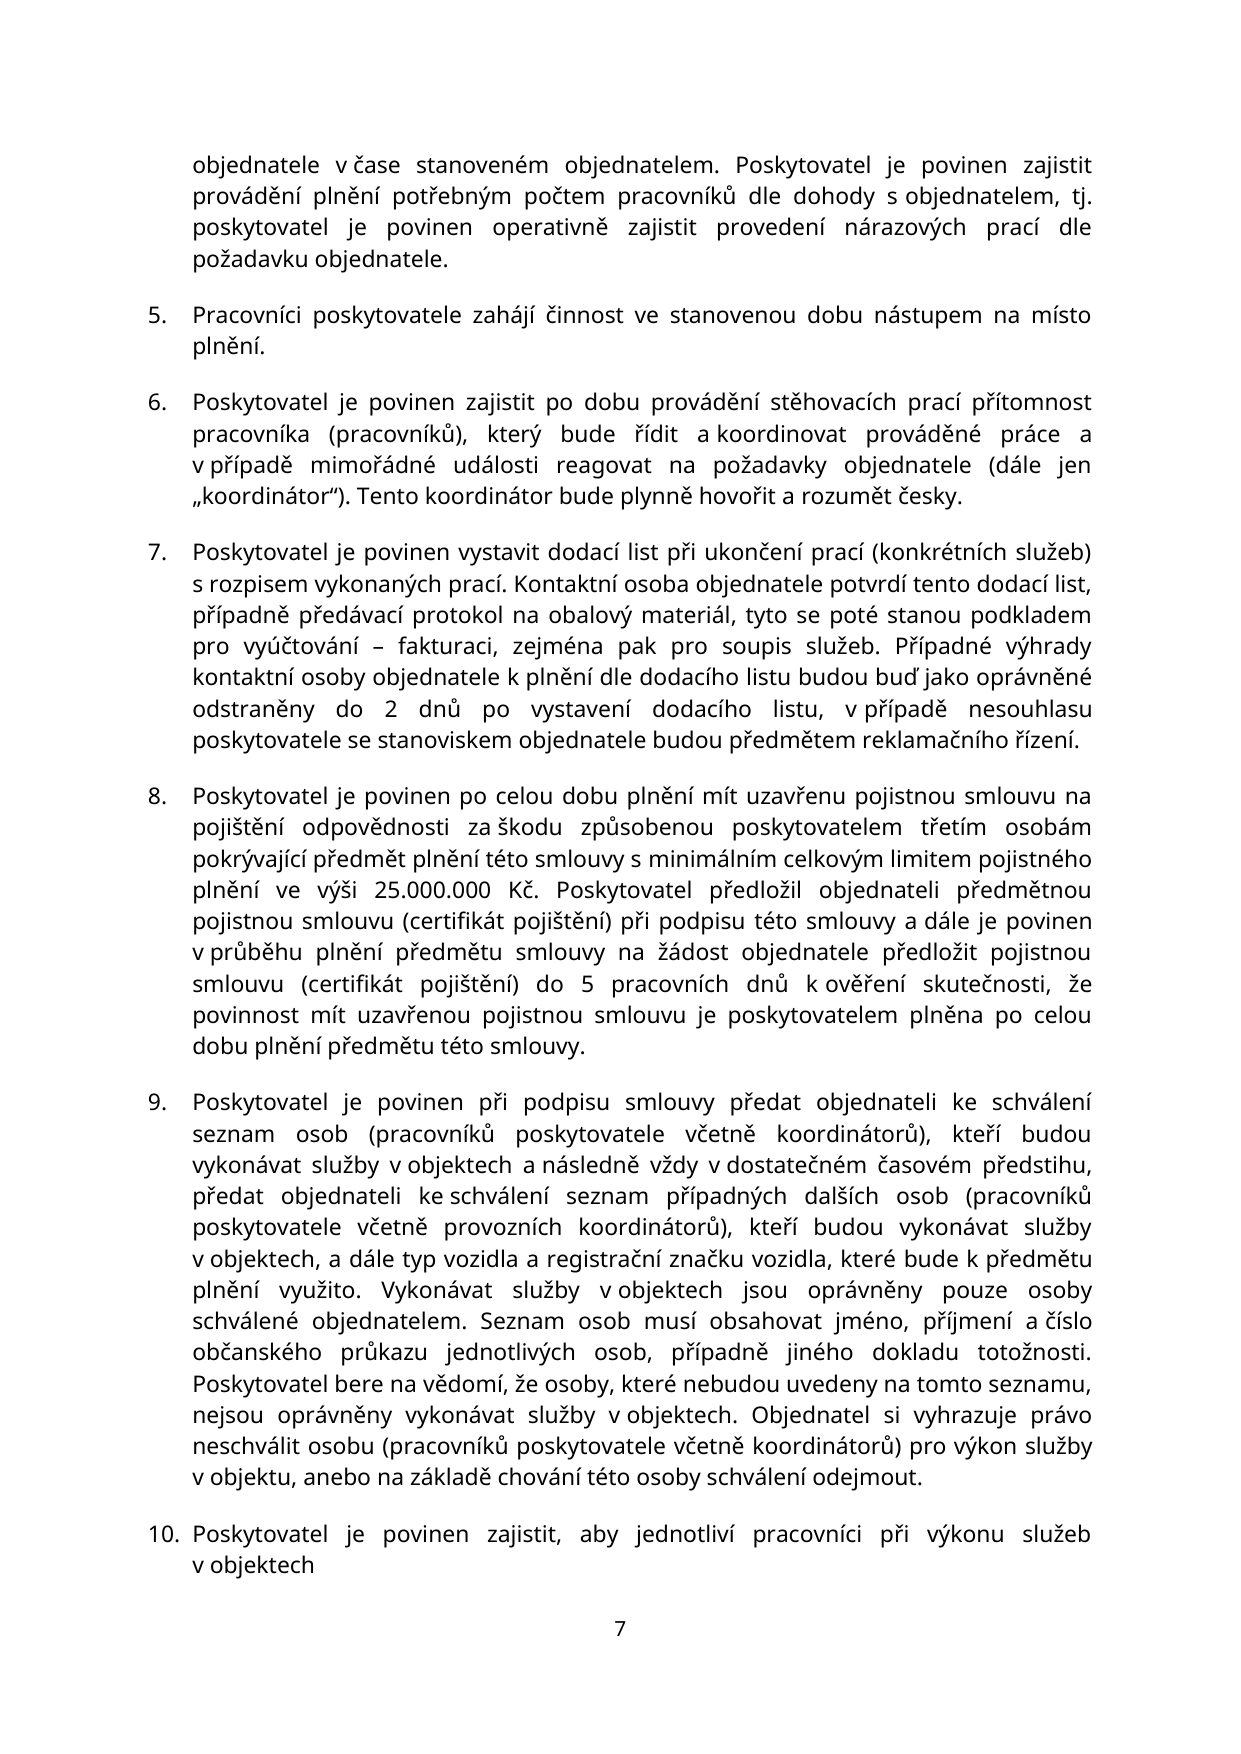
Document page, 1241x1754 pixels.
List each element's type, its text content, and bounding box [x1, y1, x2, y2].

list Poskytovatel je povinen zajistit, aby jednotliví pracovníci při výkonu služeb v objektech [148, 1517, 1093, 1580]
list Poskytovatel je povinen po celou dobu plnění mít uzavřenu pojistnou smlouvu na pojištění odpovědnosti za škodu způsobenou poskytovatelem třetím osobám pokrývající předmět plnění této smlouvy s minimálním celkovým limitem pojistného plnění ve výši 25.000.000 Kč. Poskytovatel předložil objednateli předmětnou pojistnou smlouvu (certifikát pojištění) při podpisu této smlouvy a dále je povinen v průběhu plnění předmětu smlouvy na žádost objednatele předložit pojistnou smlouvu (certifikát pojištění) do 5 pracovních dnů k ověření skutečnosti, že povinnost mít uzavřenou pojistnou smlouvu je poskytovatelem plněna po celou dobu plnění předmětu této smlouvy. [148, 780, 1093, 1061]
list Poskytovatel je povinen vystavit dodací list při ukončení prací (konkrétních služeb) s rozpisem vykonaných prací. Kontaktní osoba objednatele potvrdí tento dodací list, případně předávací protokol na obalový materiál, tyto se poté stanou podkladem pro vyúčtování – fakturaci, zejména pak pro soupis služeb. Případné výhrady kontaktní osoby objednatele k plnění dle dodacího listu budou buď jako oprávněné odstraněny do 2 dnů po vystavení dodacího listu, v případě nesouhlasu poskytovatele se stanoviskem objednatele budou předmětem reklamačního řízení. [148, 536, 1093, 755]
list Poskytovatel je povinen zajistit po dobu provádění stěhovacích prací přítomnost pracovníka (pracovníků), který bude řídit a koordinovat prováděné práce a v případě mimořádné události reagovat na požadavky objednatele (dále jen „koordinátor“). Tento koordinátor bude plynně hovořit a rozumět česky. [148, 386, 1093, 511]
list Pracovníci poskytovatele zahájí činnost ve stanovenou dobu nástupem na místo plnění. [148, 299, 1093, 361]
list objednatele v čase stanoveném objednatelem. Poskytovatel je povinen zajistit provádění plnění potřebným počtem pracovníků dle dohody s objednatelem, tj. poskytovatel je povinen operativně zajistit provedení nárazových prací dle požadavku objednatele. [148, 149, 1093, 274]
list Poskytovatel je povinen při podpisu smlouvy předat objednateli ke schválení seznam osob (pracovníků poskytovatele včetně koordinátorů), kteří budou vykonávat služby v objektech a následně vždy v dostatečném časovém předstihu, předat objednateli ke schválení seznam případných dalších osob (pracovníků poskytovatele včetně provozních koordinátorů), kteří budou vykonávat služby v objektech, a dále typ vozidla a registrační značku vozidla, které bude k předmětu plnění využito. Vykonávat služby v objektech jsou oprávněny pouze osoby schválené objednatelem. Seznam osob musí obsahovat jméno, příjmení a číslo občanského průkazu jednotlivých osob, případně jiného dokladu totožnosti. Poskytovatel bere na vědomí, že osoby, které nebudou uvedeny na tomto seznamu, nejsou oprávněny vykonávat služby v objektech. Objednatel si vyhrazuje právo neschválit osobu (pracovníků poskytovatele včetně koordinátorů) pro výkon služby v objektu, anebo na základě chování této osoby schválení odejmout. [148, 1086, 1093, 1492]
